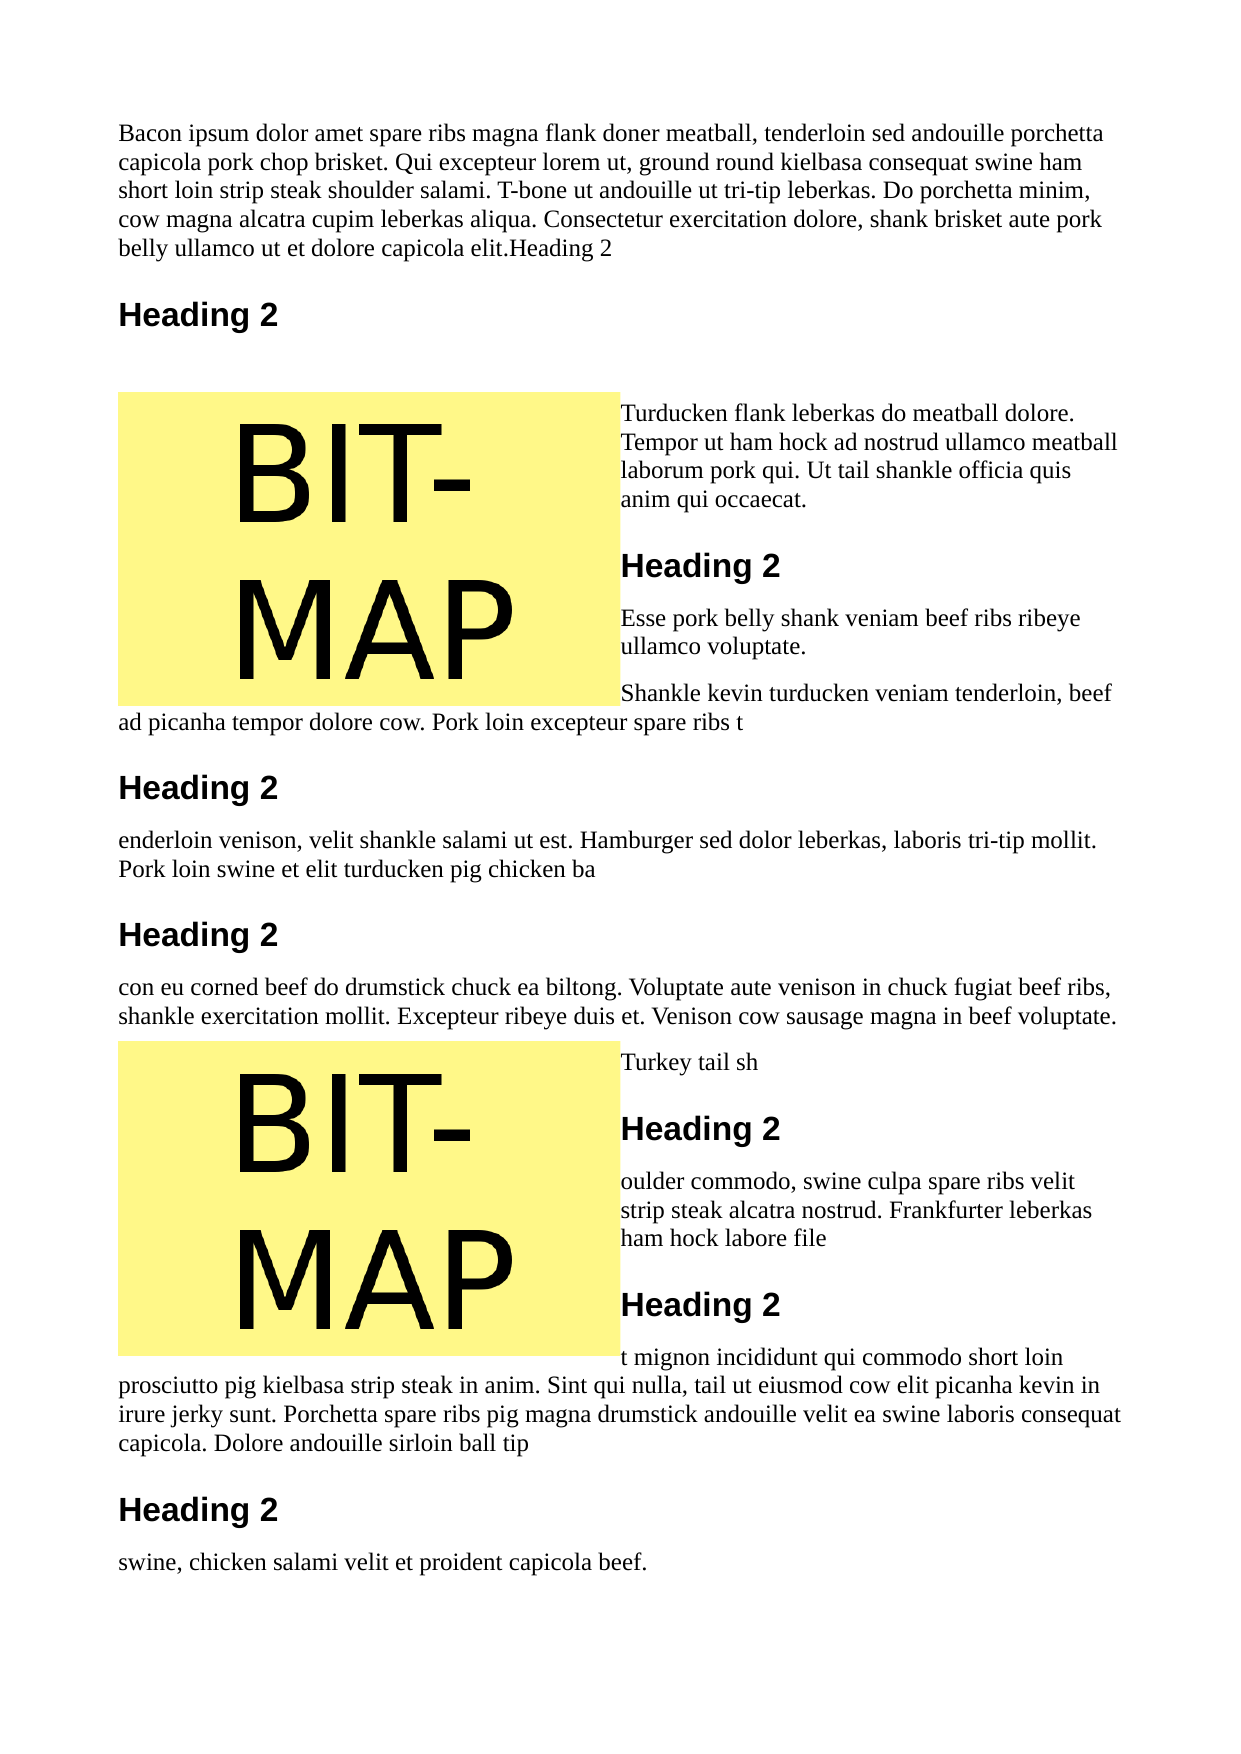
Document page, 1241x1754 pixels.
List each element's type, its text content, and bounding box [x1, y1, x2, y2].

text oulder commodo, swine culpa spare ribs velit strip steak alcatra nostrud. Frankfurter leberkas ham hock labore file [621, 1166, 1122, 1252]
subtitle Heading 2 [118, 294, 1122, 333]
text Turkey tail sh [621, 1047, 1122, 1076]
subtitle Heading 2 [621, 1109, 1122, 1147]
text Turducken flank leberkas do meatball dolore. Tempor ut ham hock ad nostrud ullamco meatball laborum pork qui. Ut tail shankle officia quis anim qui occaecat. [621, 398, 1122, 513]
text Esse pork belly shank veniam beef ribs ribeye ullamco voluptate. [621, 603, 1122, 660]
text enderloin venison, velit shankle salami ut est. Hamburger sed dolor leberkas, laboris tri-tip mollit. Pork loin swine et elit turducken pig chicken ba [118, 825, 1122, 883]
subtitle Heading 2 [621, 1285, 1122, 1323]
picture [118, 392, 621, 706]
subtitle Heading 2 [621, 546, 1122, 584]
text Bacon ipsum dolor amet spare ribs magna flank doner meatball, tenderloin sed andouille porchetta capicola pork chop brisket. Qui excepteur lorem ut, ground round kielbasa consequat swine ham short loin strip steak shoulder salami. T-bone ut andouille ut tri-tip leberkas. Do porchetta minim, cow magna alcatra cupim leberkas aliqua. Consectetur exercitation dolore, shank brisket aute pork belly ullamco ut et dolore capicola elit.Heading 2 [118, 118, 1122, 262]
text swine, chicken salami velit et proident capicola beef. [118, 1547, 1122, 1575]
text con eu corned beef do drumstick chuck ea biltong. Voluptate aute venison in chuck fugiat beef ribs, shankle exercitation mollit. Excepteur ribeye duis et. Venison cow sausage magna in beef voluptate. [118, 972, 1122, 1030]
picture [118, 1041, 621, 1356]
subtitle Heading 2 [118, 768, 1122, 807]
text t mignon incididunt qui commodo short loin prosciutto pig kielbasa strip steak in anim. Sint qui nulla, tail ut eiusmod cow elit picanha kevin in irure jerky sunt. Porchetta spare ribs pig magna drumstick andouille velit ea swine laboris consequat capicola. Dolore andouille sirloin ball tip [118, 1342, 1122, 1457]
text Shankle kevin turducken veniam tenderloin, beef ad picanha tempor dolore cow. Pork loin excepteur spare ribs t [118, 678, 1122, 735]
subtitle Heading 2 [118, 1489, 1122, 1528]
subtitle Heading 2 [118, 915, 1122, 954]
